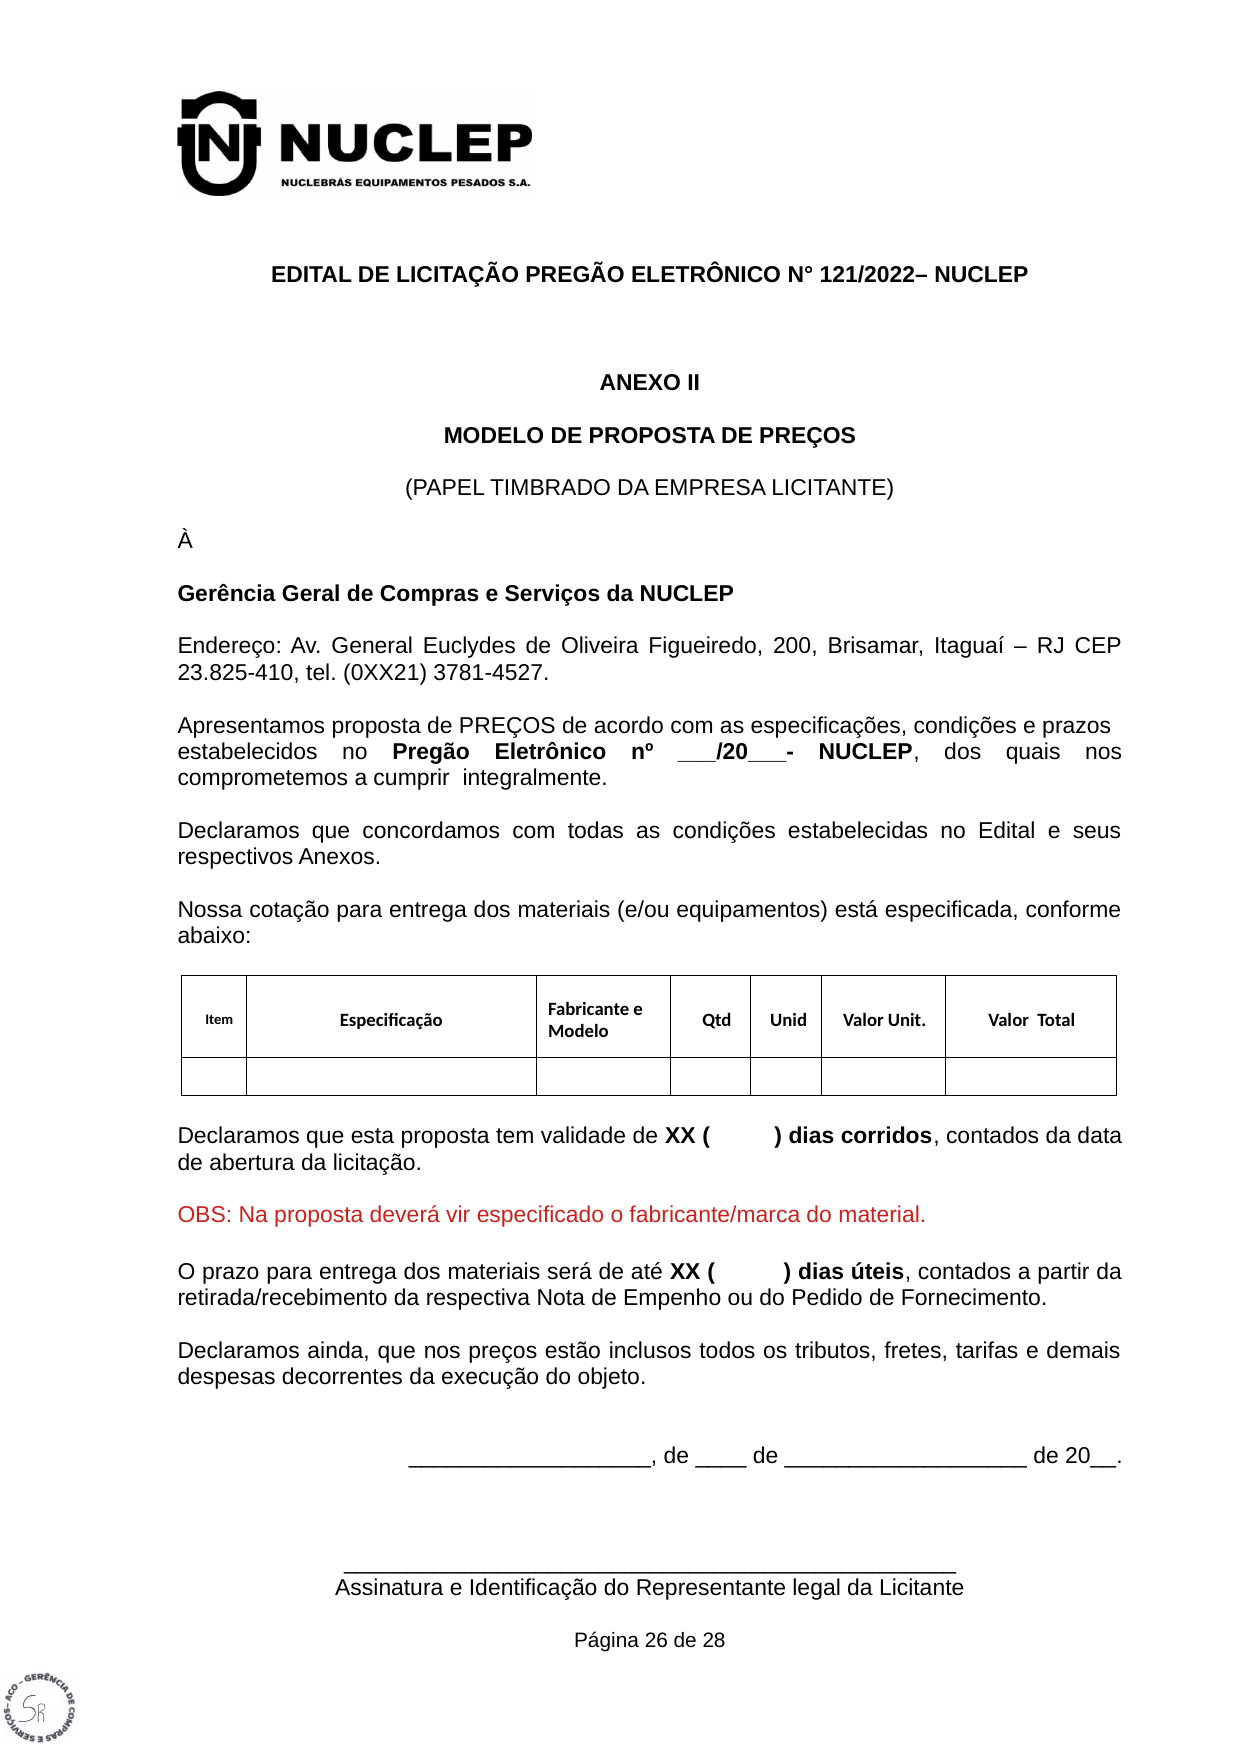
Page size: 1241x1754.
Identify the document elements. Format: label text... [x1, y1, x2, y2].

text ___________________, de ____ de ___________________ de 20__. [177, 1442, 1122, 1469]
text Apresentamos proposta de PREÇOS de acordo com as especificações, condições e prazos [177, 712, 1122, 738]
text (PAPEL TIMBRADO DA EMPRESA LICITANTE) [177, 474, 1122, 501]
table_cell [822, 1058, 945, 1095]
table_header Especificação [247, 976, 536, 1057]
text À [177, 527, 1122, 553]
table_header Unid [751, 976, 821, 1057]
text O prazo para entrega dos materiais será de até XX ( ) dias úteis, contados a partir da retirada/recebimento da respectiva Nota de Empenho ou do Pedido de Fornecimento. [177, 1258, 1122, 1311]
table_header Valor Unit. [822, 976, 945, 1057]
table_cell [537, 1058, 670, 1095]
picture [2, 1671, 81, 1744]
list OBS: Na proposta deverá vir especificado o fabricante/marca do material. [177, 1201, 1122, 1228]
table_header Valor Total [946, 976, 1116, 1057]
table_header Fabricante e Modelo [537, 976, 670, 1057]
text ANEXO II [177, 369, 1122, 395]
table_header Qtd [671, 976, 750, 1057]
table_cell [182, 1058, 246, 1095]
text Endereço: Av. General Euclydes de Oliveira Figueiredo, 200, Brisamar, Itaguaí – RJ CEP 23.825-410, tel. (0XX21) 3781-4527. [177, 632, 1122, 685]
text MODELO DE PROPOSTA DE PREÇOS [177, 422, 1122, 448]
text Assinatura e Identificação do Representante legal da Licitante [177, 1574, 1122, 1601]
table_cell [946, 1058, 1116, 1095]
text Declaramos que concordamos com todas as condições estabelecidas no Edital e seus respectivos Anexos. [177, 817, 1122, 870]
table_cell [751, 1058, 821, 1095]
table_cell [247, 1058, 536, 1095]
text estabelecidos no Pregão Eletrônico nº ___/20___- NUCLEP, dos quais nos comprometemos a cumprir integralmente. [177, 738, 1122, 791]
subtitle Gerência Geral de Compras e Serviços da NUCLEP [177, 580, 1122, 606]
text Declaramos que esta proposta tem validade de XX ( ) dias corridos, contados da data de abertura da licitação. [177, 1122, 1122, 1175]
picture [177, 91, 532, 196]
text ________________________________________________ [177, 1548, 1122, 1574]
text Nossa cotação para entrega dos materiais (e/ou equipamentos) está especificada, conforme abaixo: [177, 896, 1122, 949]
table_cell [671, 1058, 750, 1095]
table_header Item [182, 976, 246, 1057]
text Declaramos ainda, que nos preços estão inclusos todos os tributos, fretes, tarifas e demais despesas decorrentes da execução do objeto. [177, 1337, 1122, 1390]
